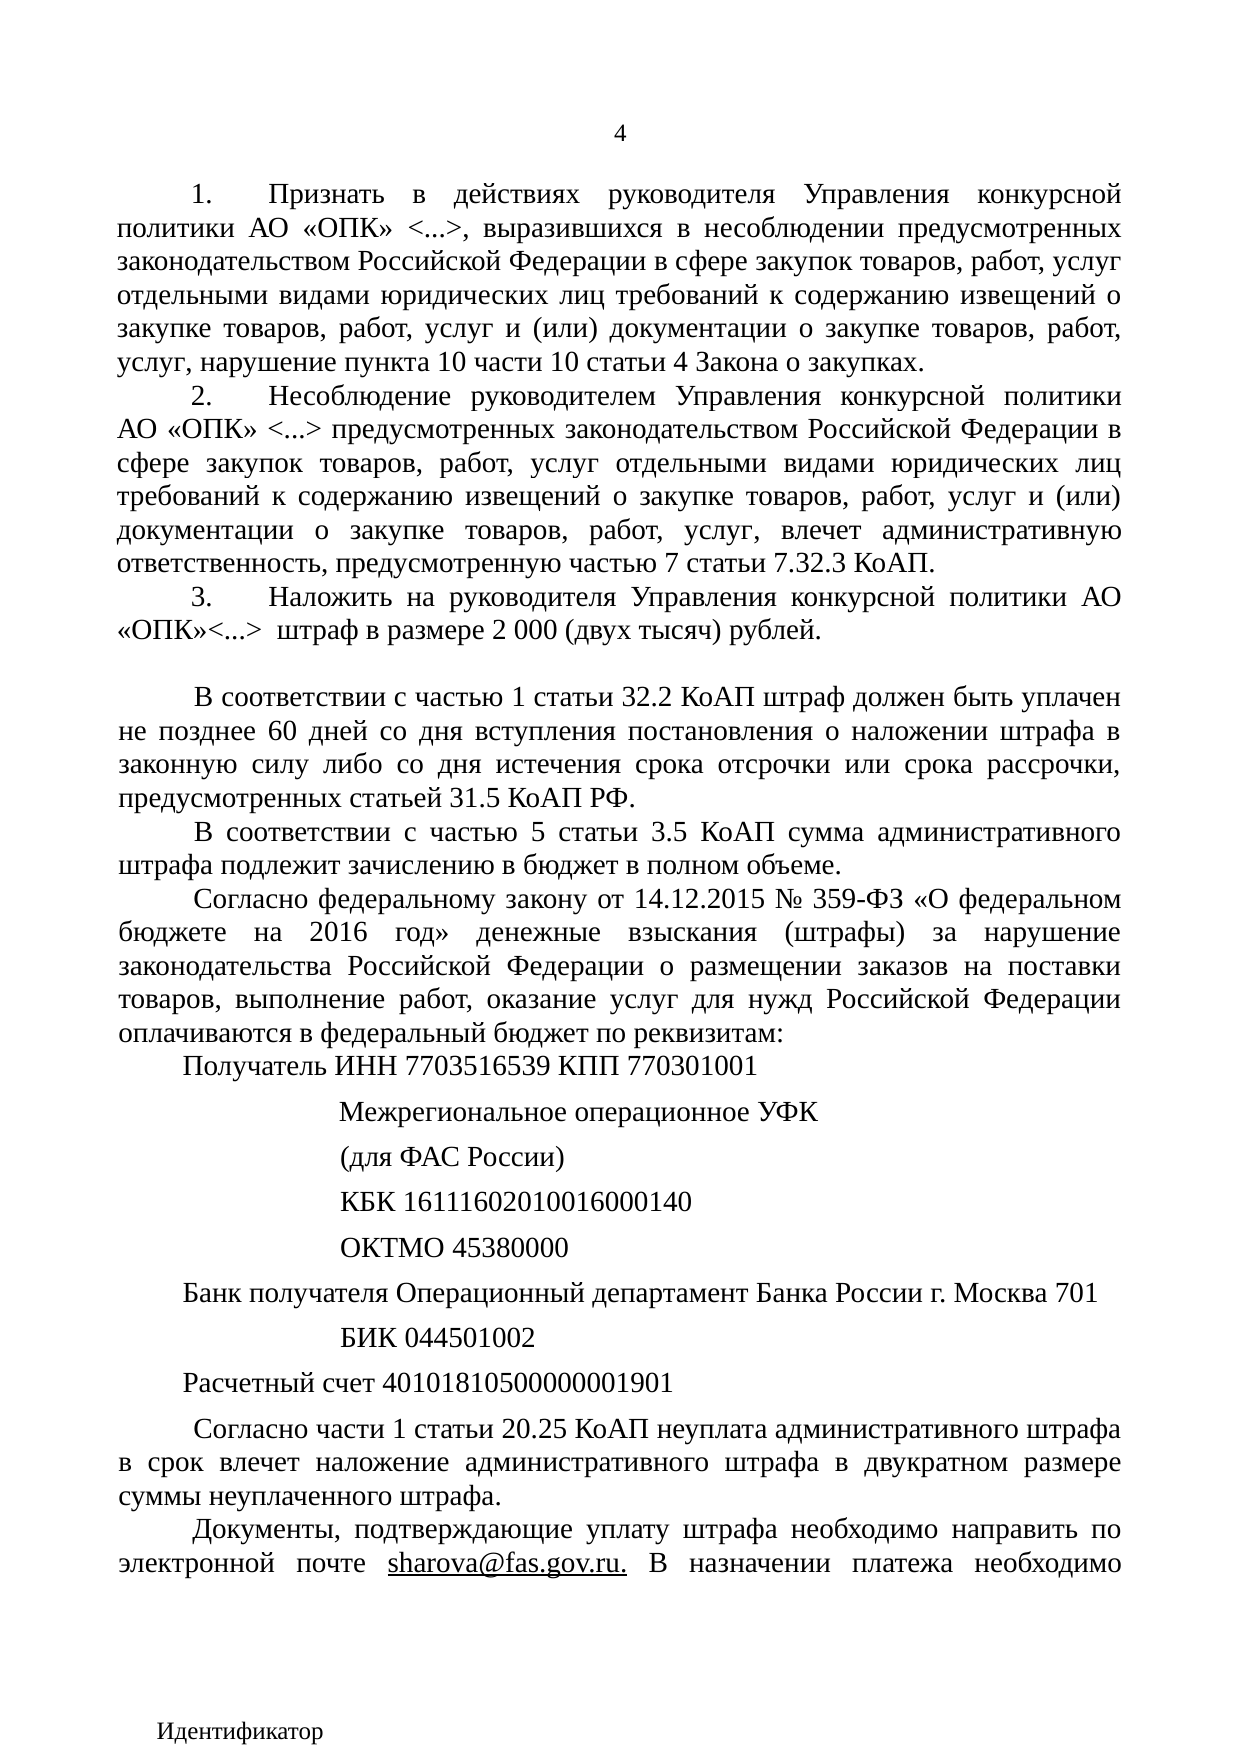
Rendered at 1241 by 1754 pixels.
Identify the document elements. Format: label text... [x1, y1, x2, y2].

text Согласно федеральному закону от 14.12.2015 № 359-ФЗ «О федеральном бюджете на 2016 год» денежные взыскания (штрафы) за нарушение законодательства Российской Федерации о размещении заказов на поставки товаров, выполнение работ, оказание услуг для нужд Российской Федерации оплачиваются в федеральный бюджет по реквизитам: [118, 881, 1122, 1048]
list Наложить на руководителя Управления конкурсной политики АО «ОПК»<...> штраф в размере 2 000 (двух тысяч) рублей. [117, 579, 1122, 646]
text КБК 16111602010016000140 [118, 1184, 1122, 1218]
text В соответствии с частью 5 статьи 3.5 КоАП сумма административного штрафа подлежит зачислению в бюджет в полном объеме. [118, 814, 1122, 881]
text Согласно части 1 статьи 20.25 КоАП неуплата административного штрафа в срок влечет наложение административного штрафа в двукратном размере суммы неуплаченного штрафа. [118, 1411, 1122, 1512]
text Расчетный счет 40101810500000001901 [118, 1366, 1122, 1399]
list Признать в действиях руководителя Управления конкурсной политики АО «ОПК» <...>, выразившихся в несоблюдении предусмотренных законодательством Российской Федерации в сфере закупок товаров, работ, услуг отдельными видами юридических лиц требований к содержанию извещений о закупке товаров, работ, услуг и (или) документации о закупке товаров, работ, услуг, нарушение пункта 10 части 10 статьи 4 Закона о закупках. [117, 176, 1122, 378]
list Несоблюдение руководителем Управления конкурсной политики АО «ОПК» <...> предусмотренных законодательством Российской Федерации в сфере закупок товаров, работ, услуг отдельными видами юридических лиц требований к содержанию извещений о закупке товаров, работ, услуг и (или) документации о закупке товаров, работ, услуг, влечет административную ответственность, предусмотренную частью 7 статьи 7.32.3 КоАП. [117, 378, 1122, 579]
text Документы, подтверждающие уплату штрафа необходимо направить по электронной почте sharova@fas.gov.ru. В назначении платежа необходимо [118, 1512, 1122, 1579]
text Межрегиональное операционное УФК [118, 1094, 1122, 1127]
text В соответствии с частью 1 статьи 32.2 КоАП штраф должен быть уплачен не позднее 60 дней со дня вступления постановления о наложении штрафа в законную силу либо со дня истечения срока отсрочки или срока рассрочки, предусмотренных статьей 31.5 КоАП РФ. [118, 679, 1122, 814]
text (для ФАС России) [118, 1139, 1122, 1173]
text Получатель ИНН 7703516539 КПП 770301001 [118, 1048, 1122, 1082]
text БИК 044501002 [118, 1320, 1122, 1354]
text ОКТМО 45380000 [118, 1230, 1122, 1263]
text Банк получателя Операционный департамент Банка России г. Москва 701 [118, 1275, 1122, 1308]
